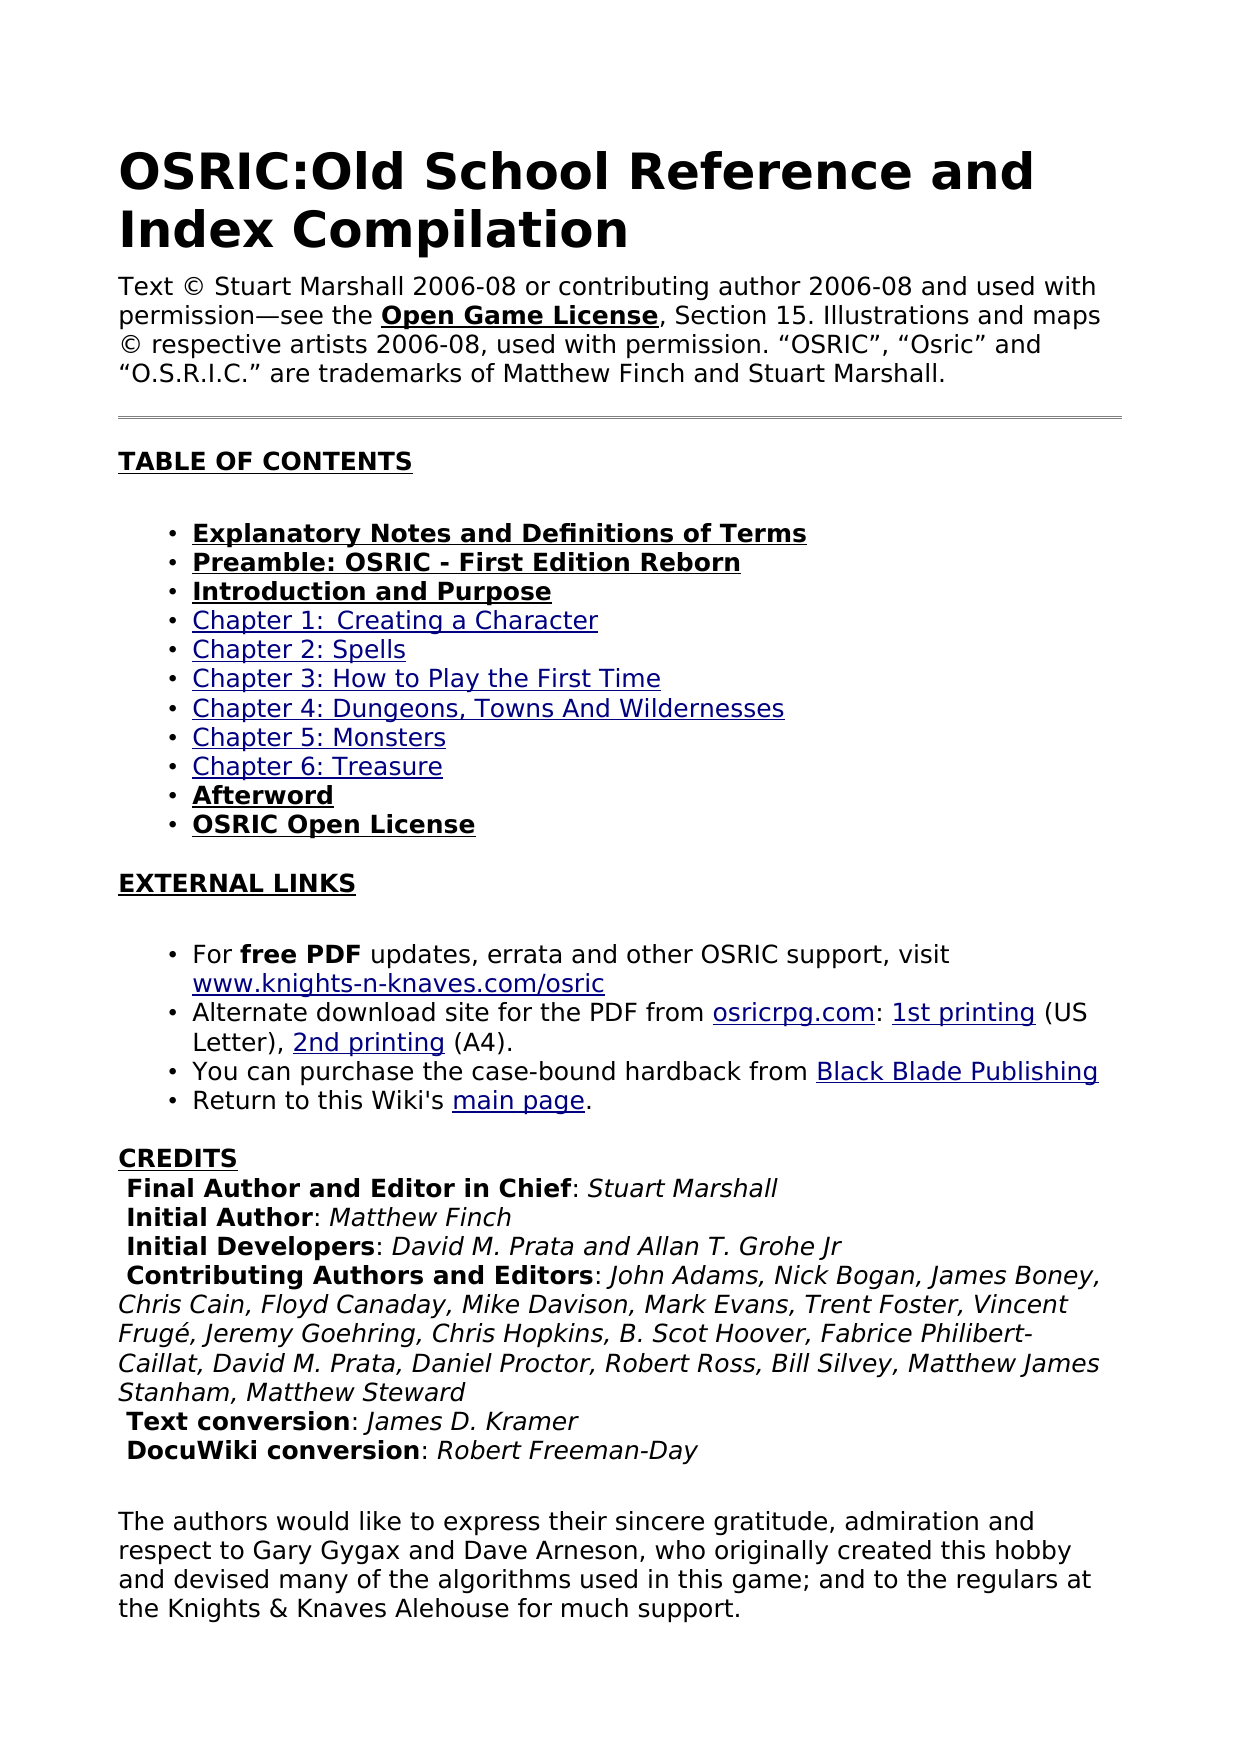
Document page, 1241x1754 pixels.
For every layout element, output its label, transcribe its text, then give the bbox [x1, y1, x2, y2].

text CREDITS Final Author and Editor in Chief: Stuart Marshall Initial Author: Matthew Finch Initial Developers: David M. Prata and Allan T. Grohe Jr Contributing Authors and Editors: John Adams, Nick Bogan, James Boney, Chris Cain, Floyd Canaday, Mike Davison, Mark Evans, Trent Foster, Vincent Frugé, Jeremy Goehring, Chris Hopkins, B. Scot Hoover, Fabrice Philibert-Caillat, David M. Prata, Daniel Proctor, Robert Ross, Bill Silvey, Matthew James Stanham, Matthew Steward Text conversion: James D. Kramer DocuWiki conversion: Robert Freeman-Day [118, 1145, 1122, 1495]
subtitle OSRIC:Old School Reference and Index Compilation [118, 143, 1122, 259]
text The authors would like to express their sincere gratitude, admiration and respect to Gary Gygax and Dave Arneson, who originally created this hobby and devised many of the algorithms used in this game; and to the regulars at the Knights & Knaves Alehouse for much support. [118, 1507, 1122, 1624]
list Afterword [177, 781, 1122, 810]
list Chapter 6: Treasure [177, 752, 1122, 781]
text EXTERNAL LINKS [118, 869, 1122, 898]
list For free PDF updates, errata and other OSRIC support, visit www.knights-n-knaves.com/osric [177, 940, 1122, 998]
list Alternate download site for the PDF from osricrpg.com: 1st printing (US Letter), 2nd printing (A4). [177, 998, 1122, 1057]
list Explanatory Notes and Definitions of Terms [177, 519, 1122, 548]
list Chapter 3: How to Play the First Time [177, 664, 1122, 694]
list Chapter 5: Monsters [177, 723, 1122, 752]
list Chapter 1: Creating a Character [177, 606, 1122, 635]
list Return to this Wiki's main page. [177, 1086, 1122, 1115]
text Text © Stuart Marshall 2006-08 or contributing author 2006-08 and used with permission—see the Open Game License, Section 15. Illustrations and maps © respective artists 2006-08, used with permission. “OSRIC”, “Osric” and “O.S.R.I.C.” are trademarks of Matthew Finch and Stuart Marshall. [118, 272, 1122, 389]
list OSRIC Open License [177, 810, 1122, 839]
list Preamble: OSRIC - First Edition Reborn [177, 548, 1122, 577]
text TABLE OF CONTENTS [118, 448, 1122, 477]
list You can purchase the case-bound hardback from Black Blade Publishing [177, 1057, 1122, 1086]
list Chapter 2: Spells [177, 635, 1122, 664]
list Chapter 4: Dungeons, Towns And Wildernesses [177, 694, 1122, 723]
list Introduction and Purpose [177, 577, 1122, 606]
